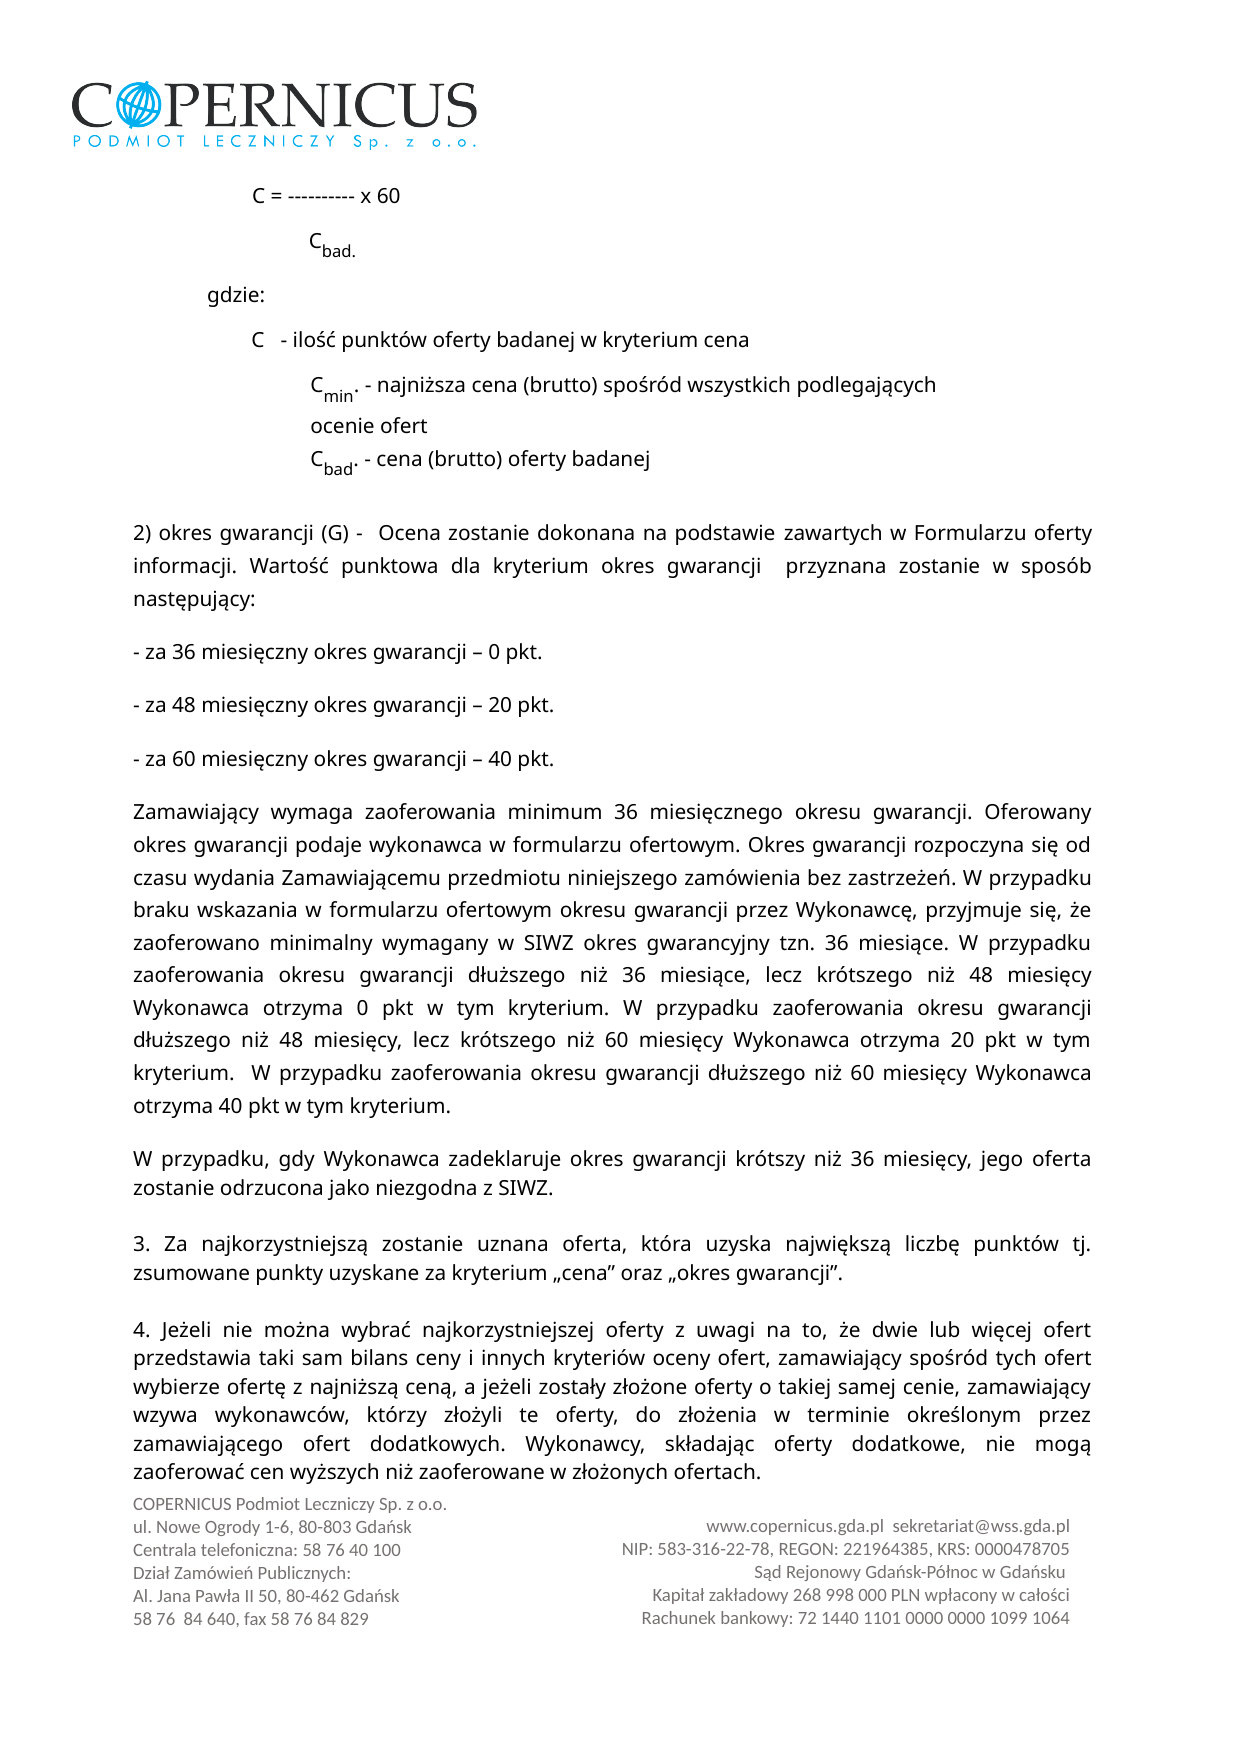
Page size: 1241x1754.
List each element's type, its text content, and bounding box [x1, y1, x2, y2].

text C - ilość punktów oferty badanej w kryterium cena [251, 325, 1093, 354]
text 3. Za najkorzystniejszą zostanie uznana oferta, która uzyska największą liczbę punktów tj. zsumowane punkty uzyskane za kryterium „cena” oraz „okres gwarancji”. [133, 1229, 1093, 1286]
text 4. Jeżeli nie można wybrać najkorzystniejszej oferty z uwagi na to, że dwie lub więcej ofert przedstawia taki sam bilans ceny i innych kryteriów oceny ofert, zamawiający spośród tych ofert wybierze ofertę z najniższą ceną, a jeżeli zostały złożone oferty o takiej samej cenie, zamawiający wzywa wykonawców, którzy złożyli te oferty, do złożenia w terminie określonym przez zamawiającego ofert dodatkowych. Wykonawcy, składając oferty dodatkowe, nie mogą zaoferować cen wyższych niż zaoferowane w złożonych ofertach. [133, 1315, 1093, 1486]
text Cmin. - najniższa cena (brutto) spośród wszystkich podlegających ocenie ofert [310, 371, 953, 440]
text Cbad. [308, 226, 1093, 262]
text Zamawiający wymaga zaoferowania minimum 36 miesięcznego okresu gwarancji. Oferowany okres gwarancji podaje wykonawca w formularzu ofertowym. Okres gwarancji rozpoczyna się od czasu wydania Zamawiającemu przedmiotu niniejszego zamówienia bez zastrzeżeń. W przypadku braku wskazania w formularzu ofertowym okresu gwarancji przez Wykonawcę, przyjmuje się, że zaoferowano minimalny wymagany w SIWZ okres gwarancyjny tzn. 36 miesiące. W przypadku zaoferowania okresu gwarancji dłuższego niż 36 miesiące, lecz krótszego niż 48 miesięcy Wykonawca otrzyma 0 pkt w tym kryterium. W przypadku zaoferowania okresu gwarancji dłuższego niż 48 miesięcy, lecz krótszego niż 60 miesięcy Wykonawca otrzyma 20 pkt w tym kryterium. W przypadku zaoferowania okresu gwarancji dłuższego niż 60 miesięcy Wykonawca otrzyma 40 pkt w tym kryterium. [133, 797, 1093, 1119]
text - za 36 miesięczny okres gwarancji – 0 pkt. [133, 637, 1093, 666]
picture [60, 76, 487, 153]
text - za 48 miesięczny okres gwarancji – 20 pkt. [133, 691, 1093, 719]
text gdzie: [207, 280, 1093, 309]
text Cbad. - cena (brutto) oferty badanej [310, 444, 953, 480]
text C = ---------- x 60 [252, 181, 1093, 209]
text W przypadku, gdy Wykonawca zadeklaruje okres gwarancji krótszy niż 36 miesięcy, jego oferta zostanie odrzucona jako niezgodna z SIWZ. [133, 1144, 1093, 1201]
text - za 60 miesięczny okres gwarancji – 40 pkt. [133, 744, 1093, 772]
text 2) okres gwarancji (G) - Ocena zostanie dokonana na podstawie zawartych w Formularzu oferty informacji. Wartość punktowa dla kryterium okres gwarancji przyznana zostanie w sposób następujący: [133, 518, 1093, 612]
